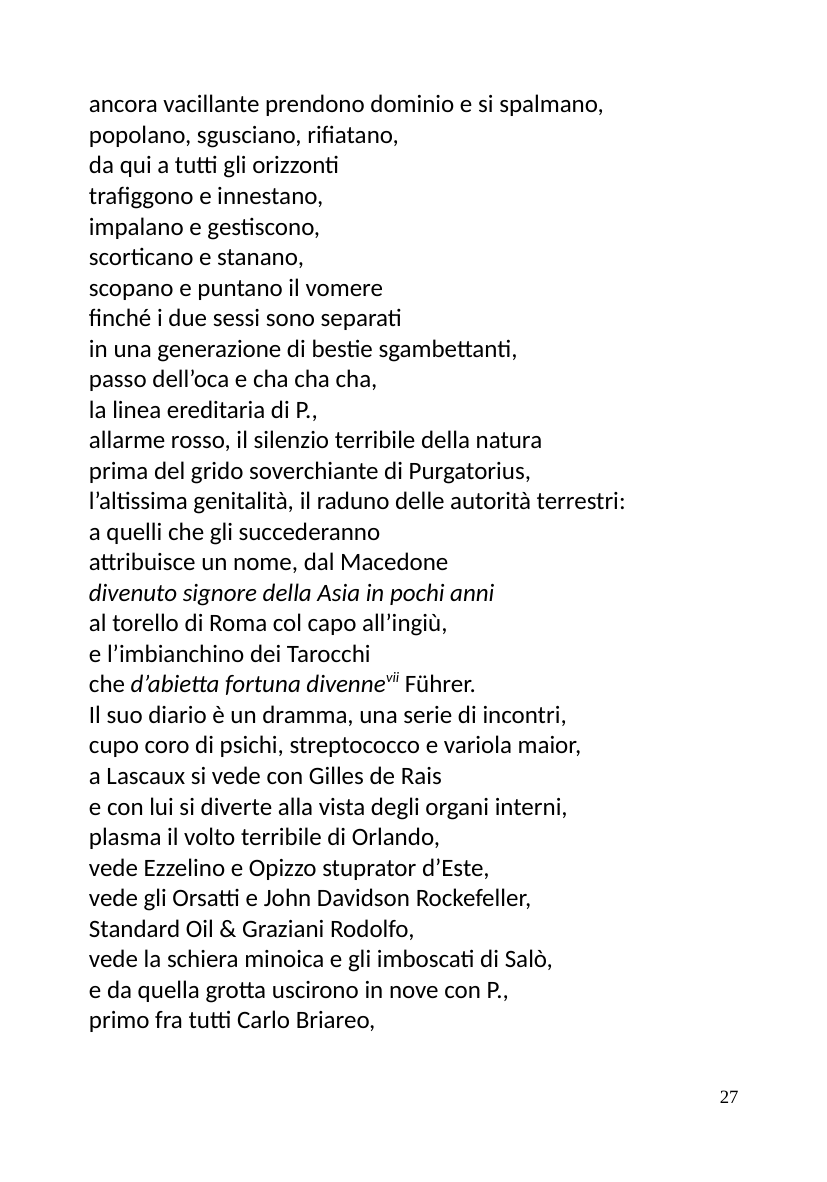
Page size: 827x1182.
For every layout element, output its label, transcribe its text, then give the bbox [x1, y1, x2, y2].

text a Lascaux si vede con Gilles de Rais [89, 760, 738, 791]
text vede gli Orsatti e John Davidson Rockefeller, [89, 882, 738, 913]
text allarme rosso, il silenzio terribile della natura [89, 424, 738, 455]
text l’altissima genitalità, il raduno delle autorità terrestri: [89, 485, 738, 516]
text scopano e puntano il vomere [89, 272, 738, 302]
text finché i due sessi sono separati [89, 302, 738, 333]
text attribuisce un nome, dal Macedone [89, 546, 738, 577]
text e l’imbianchino dei Tarocchi [89, 638, 738, 668]
text passo dell’oca e cha cha cha, [89, 363, 738, 394]
text prima del grido soverchiante di Purgatorius, [89, 455, 738, 485]
text cupo coro di psichi, streptococco e variola maior, [89, 729, 738, 760]
text da qui a tutti gli orizzonti [89, 150, 738, 180]
text la linea ereditaria di P., [89, 394, 738, 424]
text Standard Oil & Graziani Rodolfo, [89, 913, 738, 943]
text scorticano e stanano, [89, 241, 738, 272]
text ancora vacillante prendono dominio e si spalmano, [89, 89, 738, 119]
text Il suo diario è un dramma, una serie di incontri, [89, 699, 738, 729]
text a quelli che gli succederanno [89, 516, 738, 546]
text plasma il volto terribile di Orlando, [89, 821, 738, 852]
text popolano, sgusciano, rifiatano, [89, 119, 738, 150]
text trafiggono e innestano, [89, 180, 738, 211]
text vede Ezzelino e Opizzo stuprator d’Este, [89, 852, 738, 882]
text vede la schiera minoica e gli imboscati di Salò, [89, 943, 738, 974]
text e da quella grotta uscirono in nove con P., [89, 974, 738, 1004]
text divenuto signore della Asia in pochi anni [89, 577, 738, 607]
text che d’abietta fortuna divenne Führer. [89, 668, 738, 699]
text impalano e gestiscono, [89, 211, 738, 241]
text al torello di Roma col capo all’ingiù, [89, 607, 738, 638]
text e con lui si diverte alla vista degli organi interni, [89, 791, 738, 821]
text primo fra tutti Carlo Briareo, [89, 1004, 738, 1035]
text in una generazione di bestie sgambettanti, [89, 333, 738, 363]
